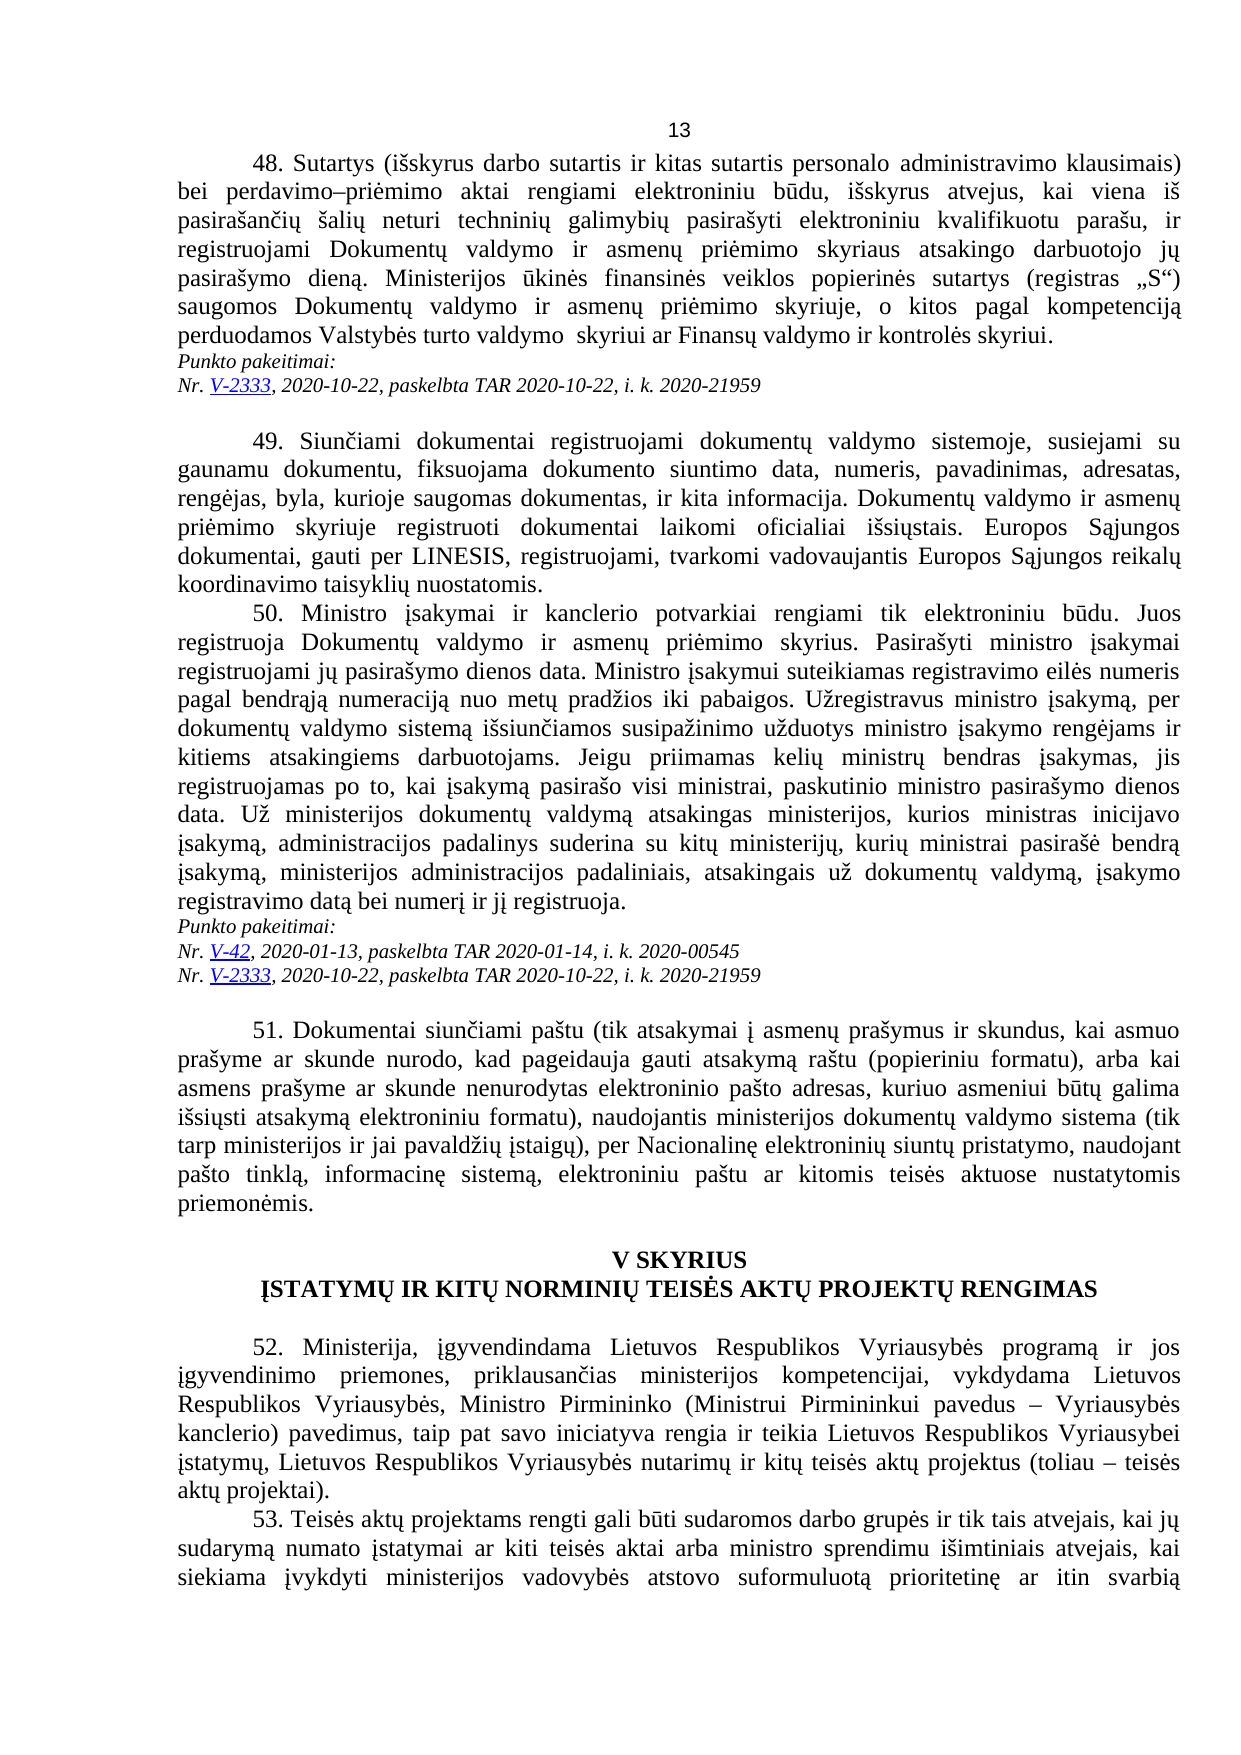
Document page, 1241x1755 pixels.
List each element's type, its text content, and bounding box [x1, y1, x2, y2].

text 50. Ministro įsakymai ir kanclerio potvarkiai rengiami tik elektroniniu būdu. Juos registruoja Dokumentų valdymo ir asmenų priėmimo skyrius. Pasirašyti ministro įsakymai registruojami jų pasirašymo dienos data. Ministro įsakymui suteikiamas registravimo eilės numeris pagal bendrąją numeraciją nuo metų pradžios iki pabaigos. Užregistravus ministro įsakymą, per dokumentų valdymo sistemą išsiunčiamos susipažinimo užduotys ministro įsakymo rengėjams ir kitiems atsakingiems darbuotojams. Jeigu priimamas kelių ministrų bendras įsakymas, jis registruojamas po to, kai įsakymą pasirašo visi ministrai, paskutinio ministro pasirašymo dienos data. Už ministerijos dokumentų valdymą atsakingas ministerijos, kurios ministras inicijavo įsakymą, administracijos padalinys suderina su kitų ministerijų, kurių ministrai pasirašė bendrą įsakymą, ministerijos administracijos padaliniais, atsakingais už dokumentų valdymą, įsakymo registravimo datą bei numerį ir jį registruoja. [177, 598, 1181, 914]
text 48. Sutartys (išskyrus darbo sutartis ir kitas sutartis personalo administravimo klausimais) bei perdavimo–priėmimo aktai rengiami elektroniniu būdu, išskyrus atvejus, kai viena iš pasirašančių šalių neturi techninių galimybių pasirašyti elektroniniu kvalifikuotu parašu, ir registruojami Dokumentų valdymo ir asmenų priėmimo skyriaus atsakingo darbuotojo jų pasirašymo dieną. Ministerijos ūkinės finansinės veiklos popierinės sutartys (registras „S“) saugomos Dokumentų valdymo ir asmenų priėmimo skyriuje, o kitos pagal kompetenciją perduodamos Valstybės turto valdymo skyriui ar Finansų valdymo ir kontrolės skyriui. [177, 148, 1181, 349]
text Punkto pakeitimai: [177, 914, 1181, 938]
text 51. Dokumentai siunčiami paštu (tik atsakymai į asmenų prašymus ir skundus, kai asmuo prašyme ar skunde nurodo, kad pageidauja gauti atsakymą raštu (popieriniu formatu), arba kai asmens prašyme ar skunde nenurodytas elektroninio pašto adresas, kuriuo asmeniui būtų galima išsiųsti atsakymą elektroniniu formatu), naudojantis ministerijos dokumentų valdymo sistema (tik tarp ministerijos ir jai pavaldžių įstaigų), per Nacionalinę elektroninių siuntų pristatymo, naudojant pašto tinklą, informacinę sistemą, elektroniniu paštu ar kitomis teisės aktuose nustatytomis priemonėmis. [177, 1015, 1181, 1217]
text V SKYRIUS [177, 1245, 1181, 1274]
text 53. Teisės aktų projektams rengti gali būti sudaromos darbo grupės ir tik tais atvejais, kai jų sudarymą numato įstatymai ar kiti teisės aktai arba ministro sprendimu išimtiniais atvejais, kai siekiama įvykdyti ministerijos vadovybės atstovo suformuluotą prioritetinę ar itin svarbią [177, 1504, 1181, 1590]
text 52. Ministerija, įgyvendindama Lietuvos Respublikos Vyriausybės programą ir jos įgyvendinimo priemones, priklausančias ministerijos kompetencijai, vykdydama Lietuvos Respublikos Vyriausybės, Ministro Pirmininko (Ministrui Pirmininkui pavedus – Vyriausybės kanclerio) pavedimus, taip pat savo iniciatyva rengia ir teikia Lietuvos Respublikos Vyriausybei įstatymų, Lietuvos Respublikos Vyriausybės nutarimų ir kitų teisės aktų projektus (toliau – teisės aktų projektai). [177, 1332, 1181, 1504]
text ĮSTATYMŲ IR KITŲ NORMINIŲ TEISĖS AKTŲ PROJEKTŲ RENGIMAS [177, 1274, 1181, 1303]
text Nr. V-42, 2020-01-13, paskelbta TAR 2020-01-14, i. k. 2020-00545 [177, 938, 1181, 963]
text Punkto pakeitimai: [177, 349, 1181, 373]
text Nr. V-2333, 2020-10-22, paskelbta TAR 2020-10-22, i. k. 2020-21959 [177, 373, 1181, 397]
text Nr. V-2333, 2020-10-22, paskelbta TAR 2020-10-22, i. k. 2020-21959 [177, 963, 1181, 987]
text 49. Siunčiami dokumentai registruojami dokumentų valdymo sistemoje, susiejami su gaunamu dokumentu, fiksuojama dokumento siuntimo data, numeris, pavadinimas, adresatas, rengėjas, byla, kurioje saugomas dokumentas, ir kita informacija. Dokumentų valdymo ir asmenų priėmimo skyriuje registruoti dokumentai laikomi oficialiai išsiųstais. Europos Sąjungos dokumentai, gauti per LINESIS, registruojami, tvarkomi vadovaujantis Europos Sąjungos reikalų koordinavimo taisyklių nuostatomis. [177, 426, 1181, 598]
